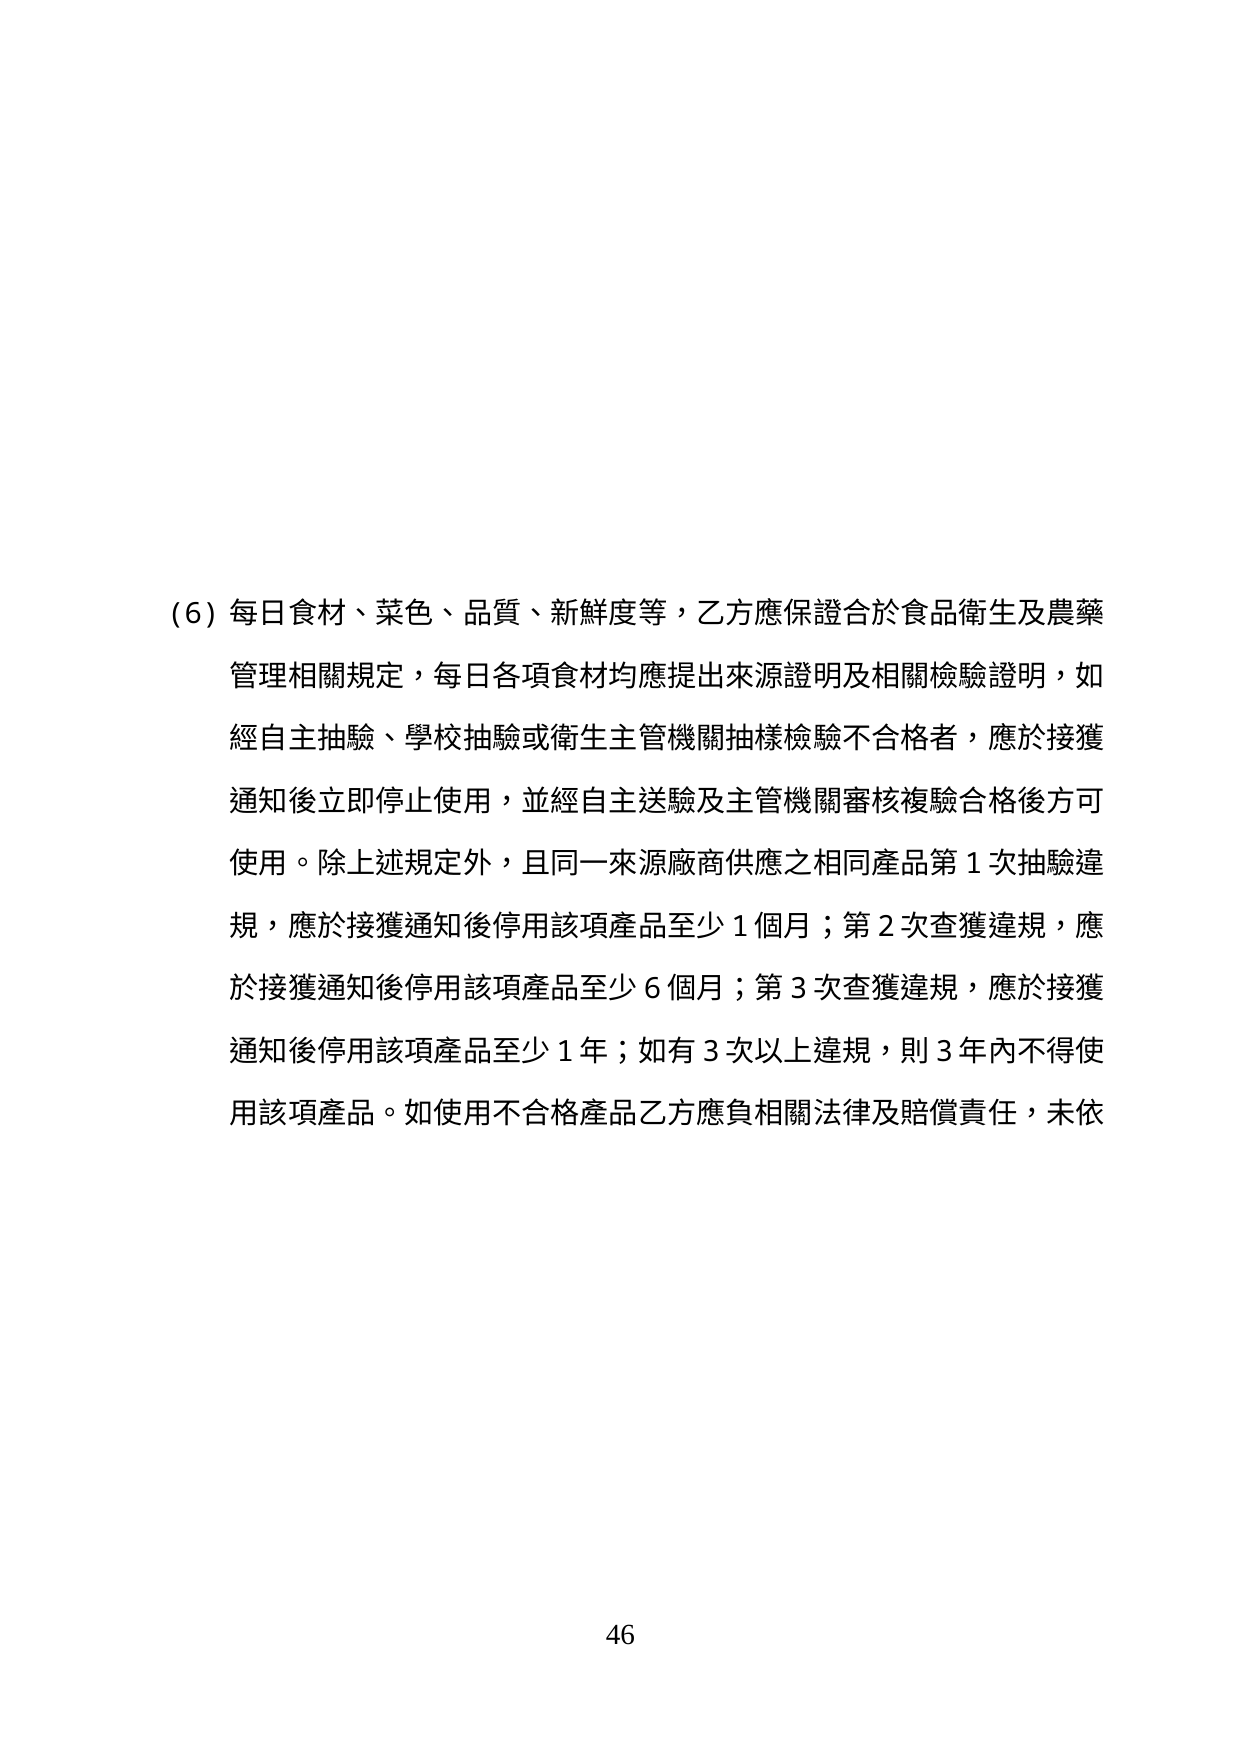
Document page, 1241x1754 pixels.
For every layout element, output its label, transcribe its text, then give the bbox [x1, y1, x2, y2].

list 每日食材、菜色、品質、新鮮度等，乙方應保證合於食品衛生及農藥管理相關規定，每日各項食材均應提出來源證明及相關檢驗證明，如經自主抽驗、學校抽驗或衛生主管機關抽樣檢驗不合格者，應於接獲通知後立即停止使用，並經自主送驗及主管機關審核複驗合格後方可使用。除上述規定外，且同一來源廠商供應之相同產品第1次抽驗違規，應於接獲通知後停用該項產品至少1個月；第2次查獲違規，應於接獲通知後停用該項產品至少6個月；第3次查獲違規，應於接獲通知後停用該項產品至少1年；如有3次以上違規，則3年內不得使用該項產品。如使用不合格產品乙方應負相關法律及賠償責任，未依 [167, 569, 1123, 1132]
